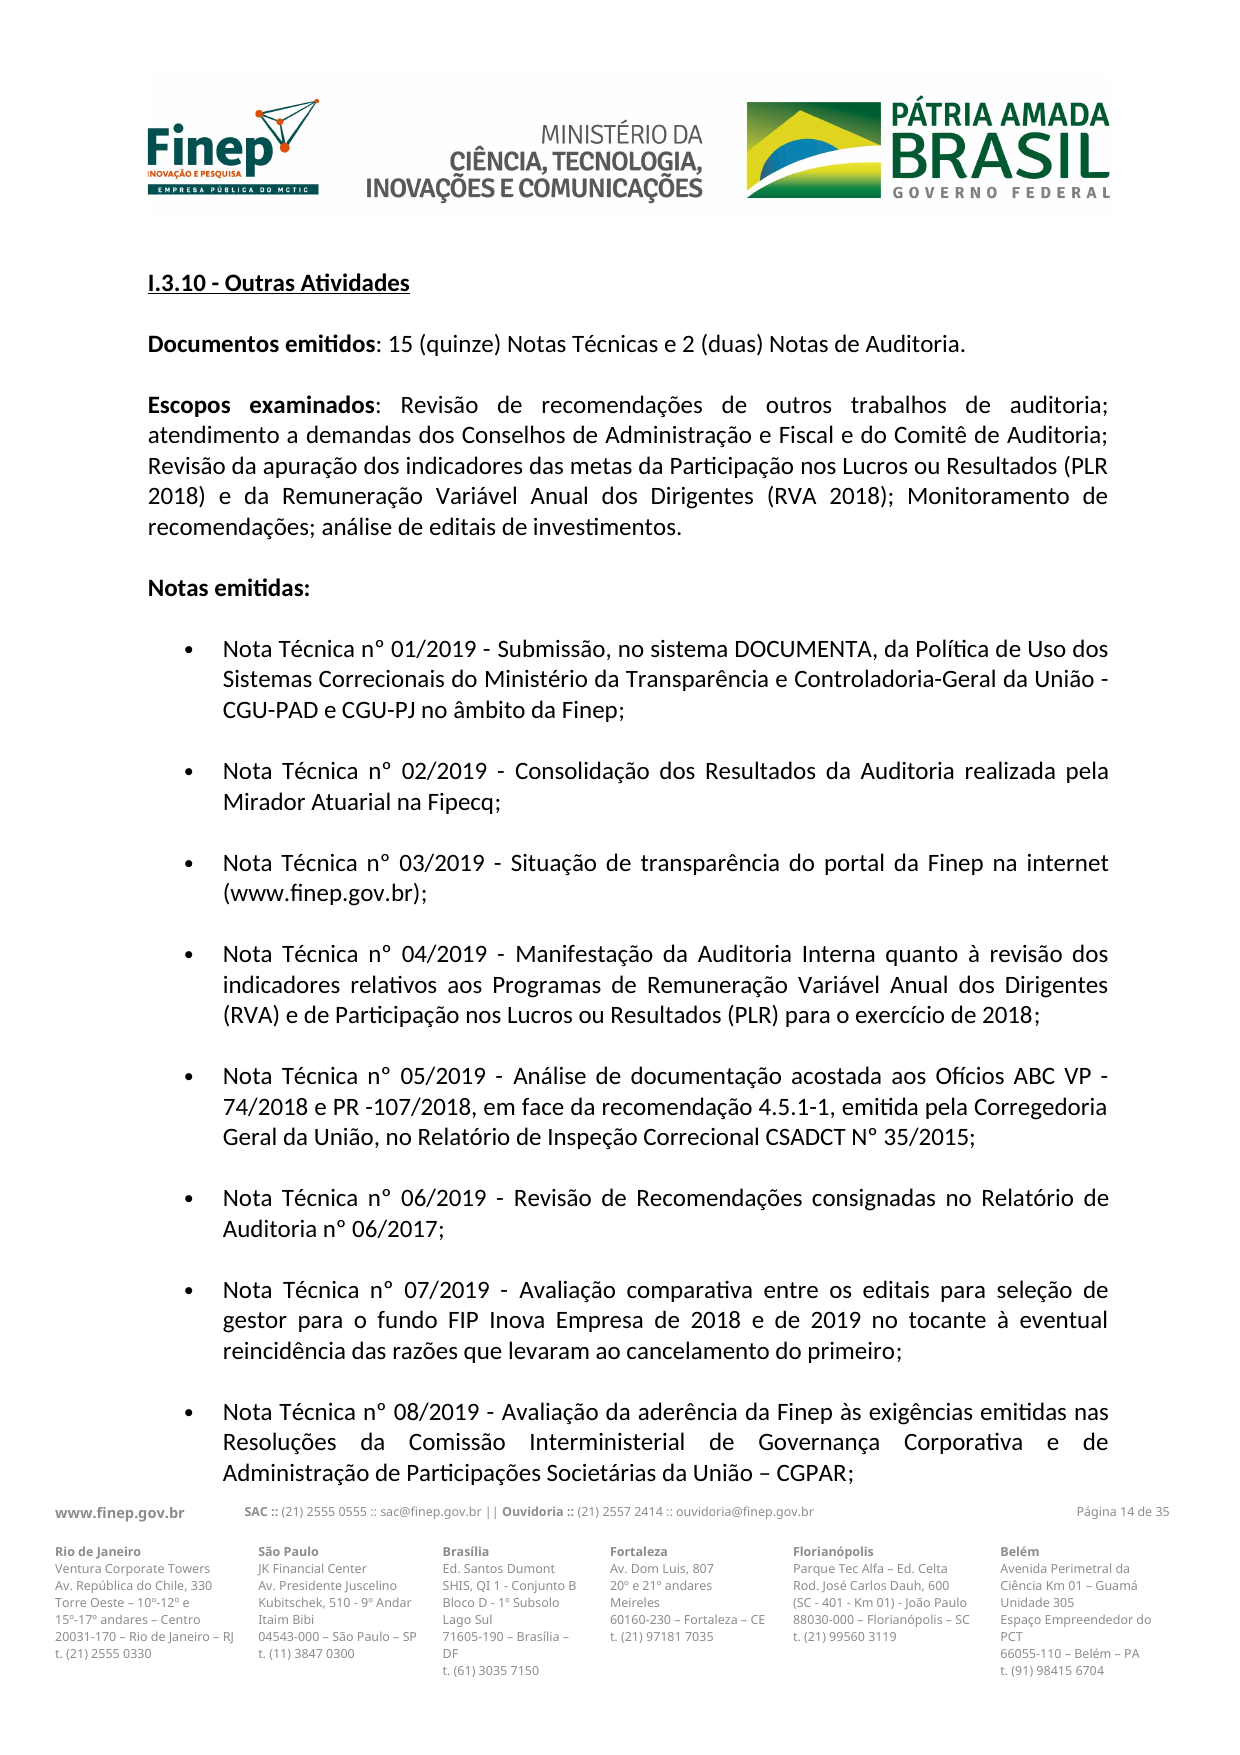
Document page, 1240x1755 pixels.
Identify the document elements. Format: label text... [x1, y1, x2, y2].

list Nota Técnica nº 08/2019 - Avaliação da aderência da Finep às exigências emitidas nas Resoluções da Comissão Interministerial de Governança Corporativa e de Administração de Participações Societárias da União – CGPAR; [185, 1396, 1110, 1488]
list Nota Técnica nº 05/2019 - Análise de documentação acostada aos Ofícios ABC VP -74/2018 e PR -107/2018, em face da recomendação 4.5.1-1, emitida pela Corregedoria Geral da União, no Relatório de Inspeção Correcional CSADCT Nº 35/2015; [185, 1060, 1110, 1152]
text Documentos emitidos: 15 (quinze) Notas Técnicas e 2 (duas) Notas de Auditoria. [148, 328, 1110, 358]
text Escopos examinados: Revisão de recomendações de outros trabalhos de auditoria; atendimento a demandas dos Conselhos de Administração e Fiscal e do Comitê de Auditoria; Revisão da apuração dos indicadores das metas da Participação nos Lucros ou Resultados (PLR 2018) e da Remuneração Variável Anual dos Dirigentes (RVA 2018); Monitoramento de recomendações; análise de editais de investimentos. [148, 389, 1110, 541]
list Nota Técnica nº 03/2019 - Situação de transparência do portal da Finep na internet (www.finep.gov.br); [185, 847, 1110, 908]
text Notas emitidas: [148, 572, 1110, 602]
list Nota Técnica nº 02/2019 - Consolidação dos Resultados da Auditoria realizada pela Mirador Atuarial na Fipecq; [185, 755, 1110, 816]
list Nota Técnica nº 07/2019 - Avaliação comparativa entre os editais para seleção de gestor para o fundo FIP Inova Empresa de 2018 e de 2019 no tocante à eventual reincidência das razões que levaram ao cancelamento do primeiro; [185, 1274, 1110, 1366]
list Nota Técnica nº 01/2019 - Submissão, no sistema DOCUMENTA, da Política de Uso dos Sistemas Correcionais do Ministério da Transparência e Controladoria-Geral da União - CGU-PAD e CGU-PJ no âmbito da Finep; [185, 633, 1110, 724]
list Nota Técnica nº 06/2019 - Revisão de Recomendações consignadas no Relatório de Auditoria nº 06/2017; [185, 1182, 1110, 1243]
text I.3.10 - Outras Atividades [148, 267, 1110, 297]
list Nota Técnica nº 04/2019 - Manifestação da Auditoria Interna quanto à revisão dos indicadores relativos aos Programas de Remuneração Variável Anual dos Dirigentes (RVA) e de Participação nos Lucros ou Resultados (PLR) para o exercício de 2018; [185, 938, 1110, 1030]
